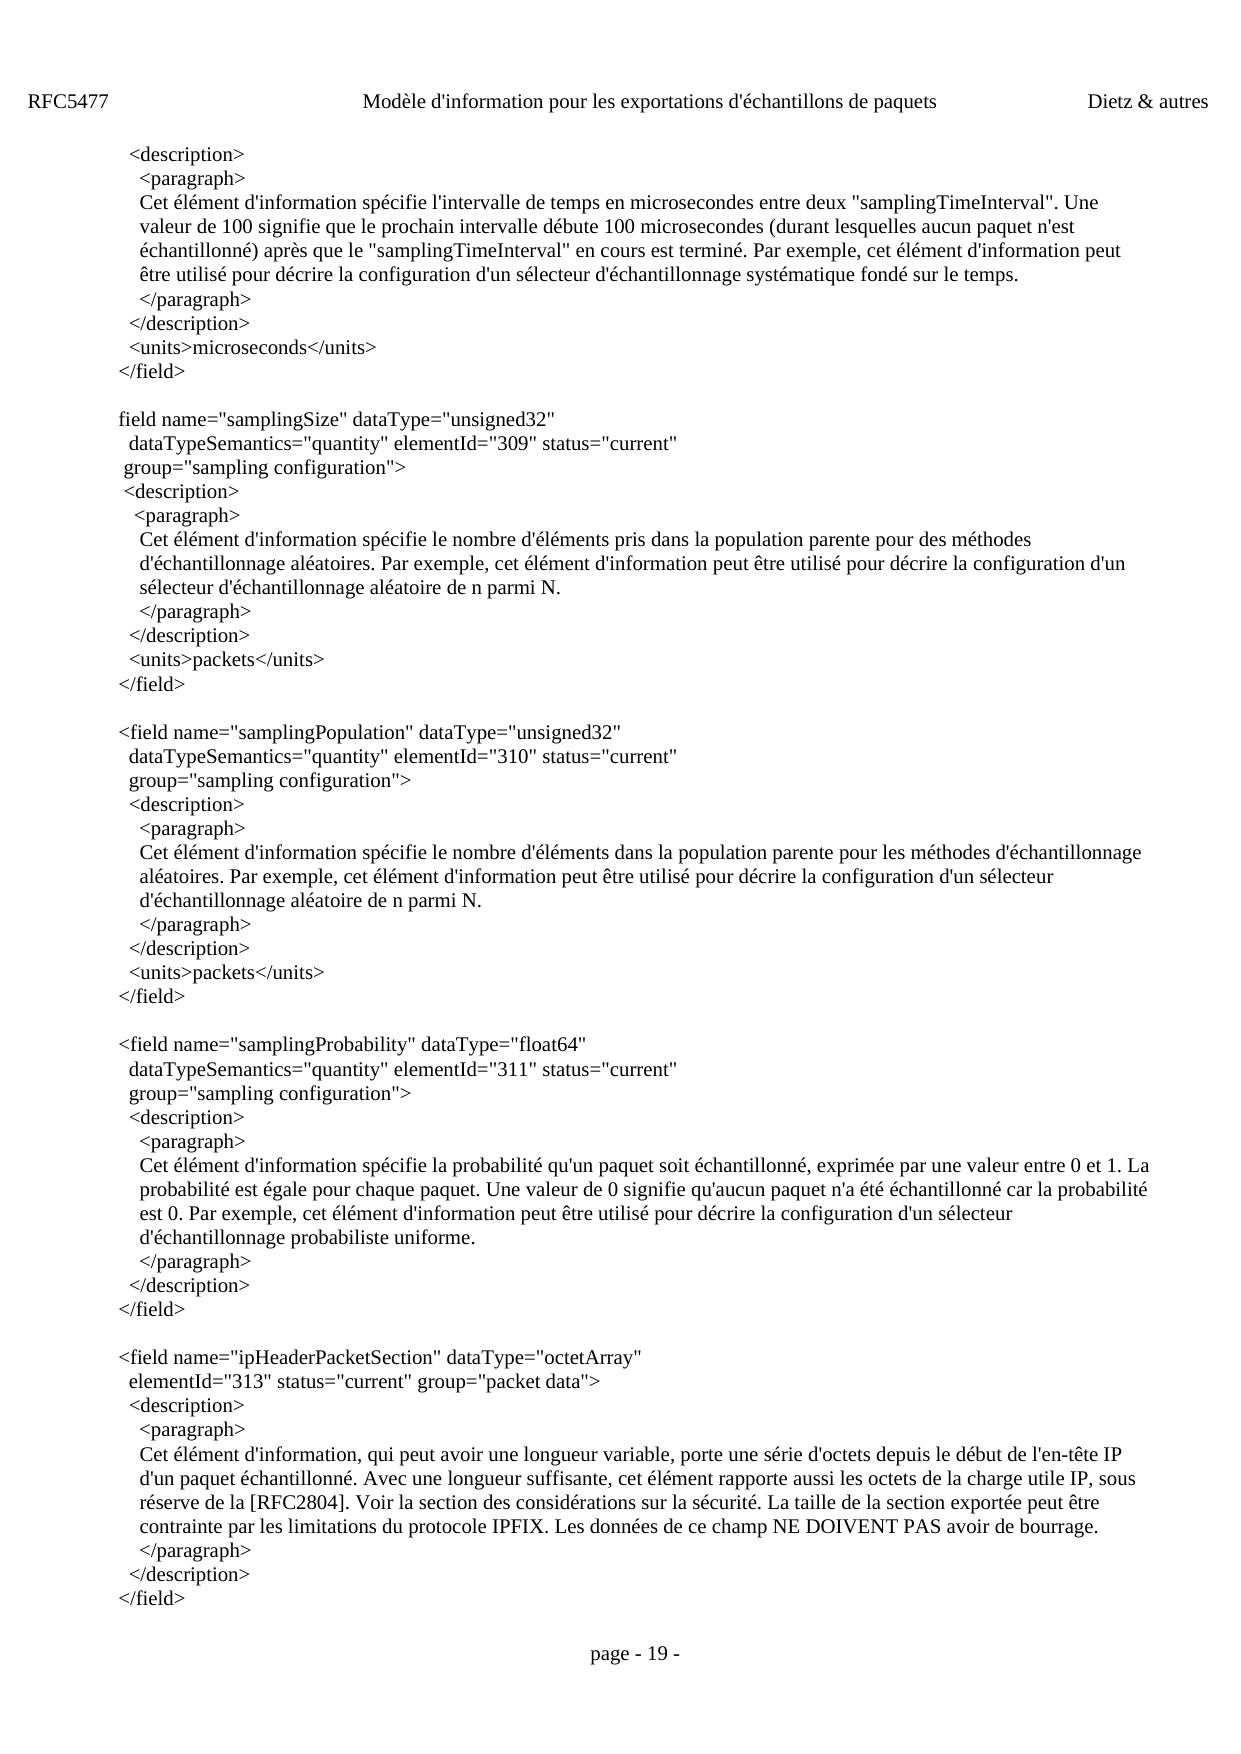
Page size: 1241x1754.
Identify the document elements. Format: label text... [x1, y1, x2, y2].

text group="sampling configuration"> [118, 1081, 1152, 1104]
text </description> [118, 311, 1152, 334]
text <description> [118, 142, 1152, 166]
text <units>microseconds</units> [118, 334, 1152, 359]
text </paragraph> [118, 1249, 1152, 1273]
text Cet élément d'information spécifie le nombre d'éléments pris dans la population parente pour des méthodes d'échantillonnage aléatoires. Par exemple, cet élément d'information peut être utilisé pour décrire la configuration d'un sélecteur d'échantillonnage aléatoire de n parmi N. [139, 527, 1152, 599]
text <description> [118, 1104, 1152, 1129]
text Cet élément d'information, qui peut avoir une longueur variable, porte une série d'octets depuis le début de l'en-tête IP d'un paquet échantillonné. Avec une longueur suffisante, cet élément rapporte aussi les octets de la charge utile IP, sous réserve de la [RFC2804]. Voir la section des considérations sur la sécurité. La taille de la section exportée peut être contrainte par les limitations du protocole IPFIX. Les données de ce champ NE DOIVENT PAS avoir de bourrage. [139, 1441, 1152, 1538]
text <paragraph> [118, 1129, 1152, 1153]
text dataTypeSemantics="quantity" elementId="311" status="current" [118, 1056, 1152, 1081]
text <paragraph> [118, 166, 1152, 190]
text <units>packets</units> [118, 647, 1152, 671]
text dataTypeSemantics="quantity" elementId="310" status="current" [118, 744, 1152, 768]
text </field> [118, 359, 1152, 383]
text </paragraph> [118, 599, 1152, 623]
text </field> [118, 984, 1152, 1008]
text field name="samplingSize" dataType="unsigned32" [118, 407, 1152, 431]
text <description> [118, 479, 1152, 503]
text <field name="ipHeaderPacketSection" dataType="octetArray" [118, 1345, 1152, 1369]
text <paragraph> [118, 816, 1152, 840]
text group="sampling configuration"> [118, 768, 1152, 792]
text <description> [118, 792, 1152, 816]
text <description> [118, 1393, 1152, 1417]
text <units>packets</units> [118, 960, 1152, 984]
text </field> [118, 1297, 1152, 1321]
text <field name="samplingPopulation" dataType="unsigned32" [118, 719, 1152, 744]
text </field> [118, 1586, 1152, 1610]
text </paragraph> [118, 286, 1152, 311]
text dataTypeSemantics="quantity" elementId="309" status="current" [118, 431, 1152, 455]
text </description> [118, 936, 1152, 960]
text </paragraph> [118, 1538, 1152, 1562]
text Cet élément d'information spécifie le nombre d'éléments dans la population parente pour les méthodes d'échantillonnage aléatoires. Par exemple, cet élément d'information peut être utilisé pour décrire la configuration d'un sélecteur d'échantillonnage aléatoire de n parmi N. [139, 840, 1152, 912]
text Cet élément d'information spécifie la probabilité qu'un paquet soit échantillonné, exprimée par une valeur entre 0 et 1. La probabilité est égale pour chaque paquet. Une valeur de 0 signifie qu'aucun paquet n'a été échantillonné car la probabilité est 0. Par exemple, cet élément d'information peut être utilisé pour décrire la configuration d'un sélecteur d'échantillonnage probabiliste uniforme. [139, 1153, 1152, 1249]
text </paragraph> [118, 912, 1152, 936]
text elementId="313" status="current" group="packet data"> [118, 1369, 1152, 1393]
text Cet élément d'information spécifie l'intervalle de temps en microsecondes entre deux "samplingTimeInterval". Une valeur de 100 signifie que le prochain intervalle débute 100 microsecondes (durant lesquelles aucun paquet n'est échantillonné) après que le "samplingTimeInterval" en cours est terminé. Par exemple, cet élément d'information peut être utilisé pour décrire la configuration d'un sélecteur d'échantillonnage systématique fondé sur le temps. [139, 190, 1152, 286]
text <paragraph> [118, 1417, 1152, 1441]
text </description> [118, 1562, 1152, 1586]
text </description> [118, 623, 1152, 647]
text </field> [118, 671, 1152, 696]
text <field name="samplingProbability" dataType="float64" [118, 1032, 1152, 1056]
text group="sampling configuration"> [118, 455, 1152, 479]
text </description> [118, 1273, 1152, 1297]
text <paragraph> [118, 503, 1152, 527]
